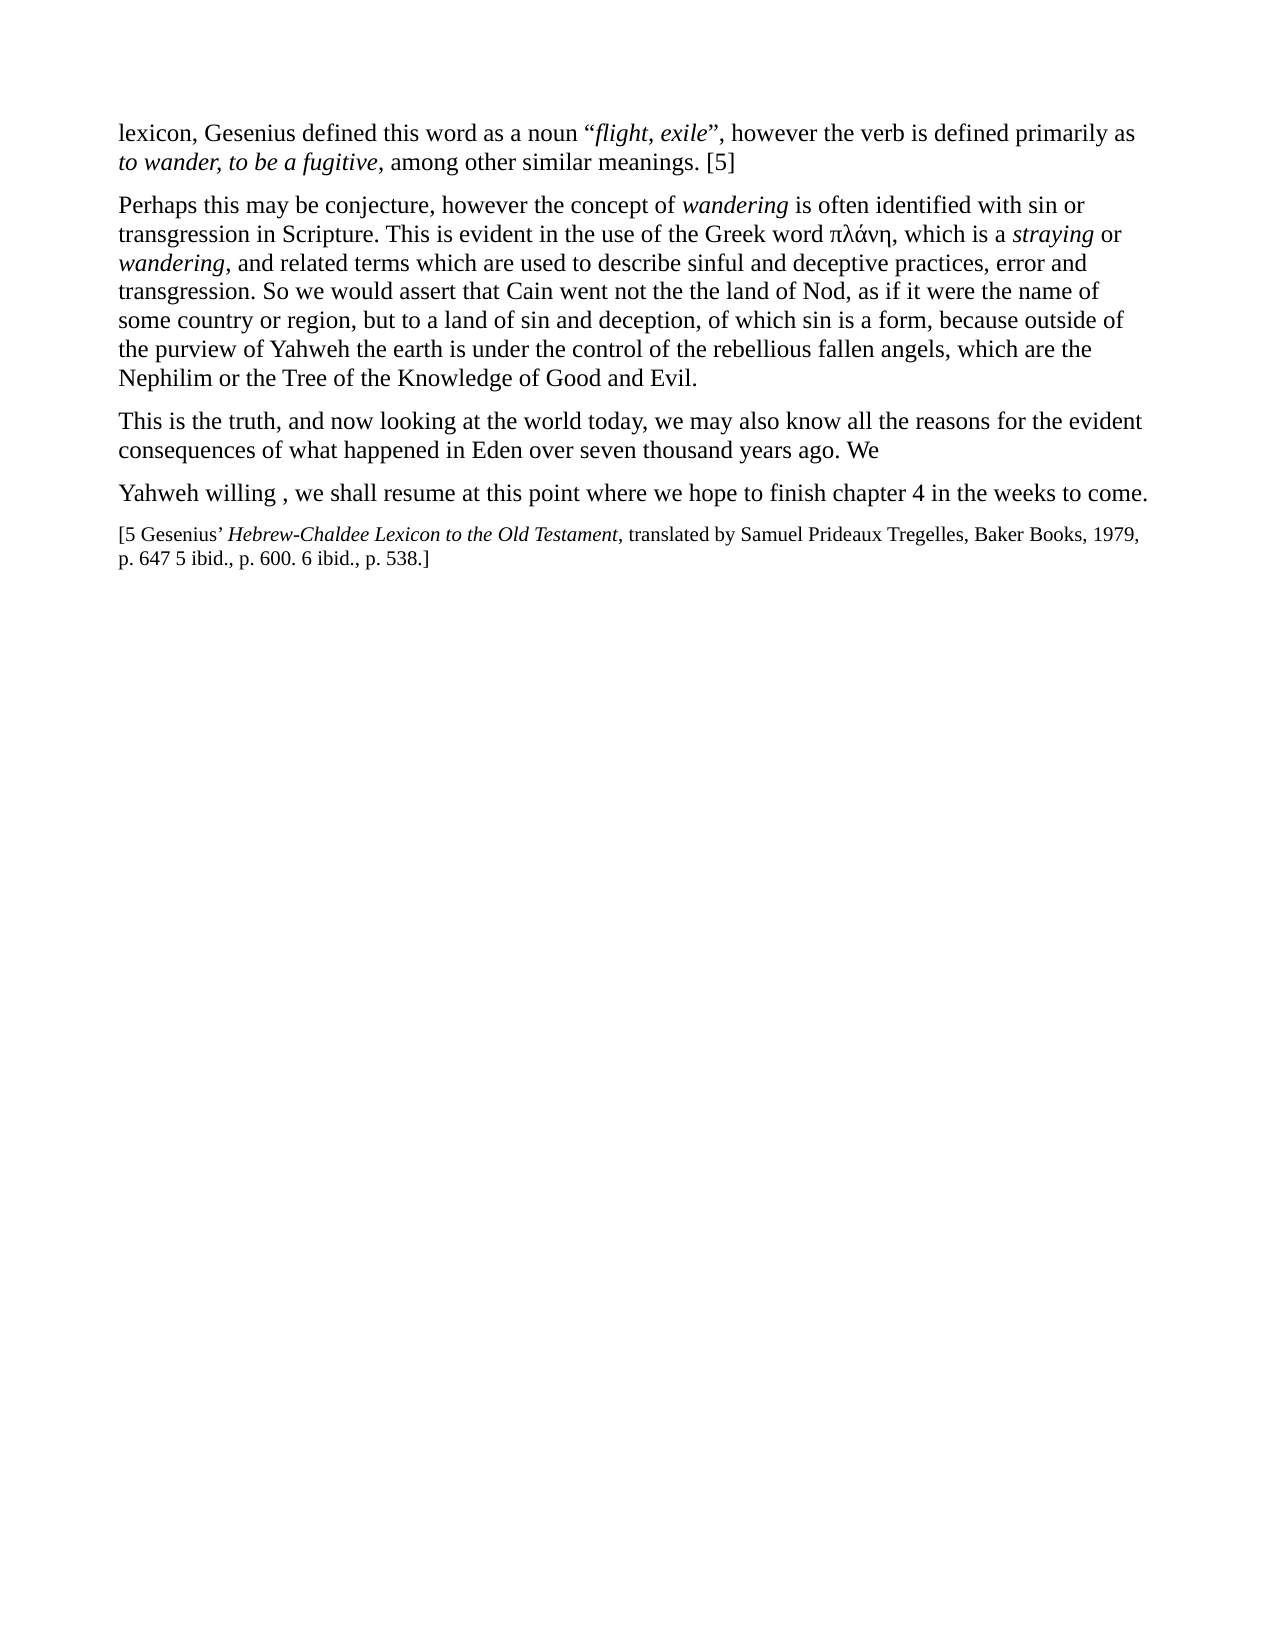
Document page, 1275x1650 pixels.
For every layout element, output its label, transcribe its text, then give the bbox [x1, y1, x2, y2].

text [5 Gesenius’ Hebrew-Chaldee Lexicon to the Old Testament, translated by Samuel Prideaux Tregelles, Baker Books, 1979, p. 647 5 ibid., p. 600. 6 ibid., p. 538.] [118, 521, 1157, 569]
text The “land of Nod” is not a geographical country or region, but rather, as we have explained already, the word נוד or nowd (Strong’s # 5113 here) may mean wandering, among other things. In his Hebrew lexicon, Gesenius defined this word as a noun “flight, exile”, however the verb is defined primarily as to wander, to be a fugitive, among other similar meanings. [5] [118, 118, 1157, 176]
text Yahweh willing , we shall resume at this point where we hope to finish chapter 4 in the weeks to come. [118, 478, 1157, 507]
text Perhaps this may be conjecture, however the concept of wandering is often identified with sin or transgression in Scripture. This is evident in the use of the Greek word πλάνη, which is a straying or wandering, and related terms which are used to describe sinful and deceptive practices, error and transgression. So we would assert that Cain went not the the land of Nod, as if it were the name of some country or region, but to a land of sin and deception, of which sin is a form, because outside of the purview of Yahweh the earth is under the control of the rebellious fallen angels, which are the Nephilim or the Tree of the Knowledge of Good and Evil. [118, 190, 1157, 391]
text This is the truth, and now looking at the world today, we may also know all the reasons for the evident consequences of what happened in Eden over seven thousand years ago. We [118, 406, 1157, 463]
